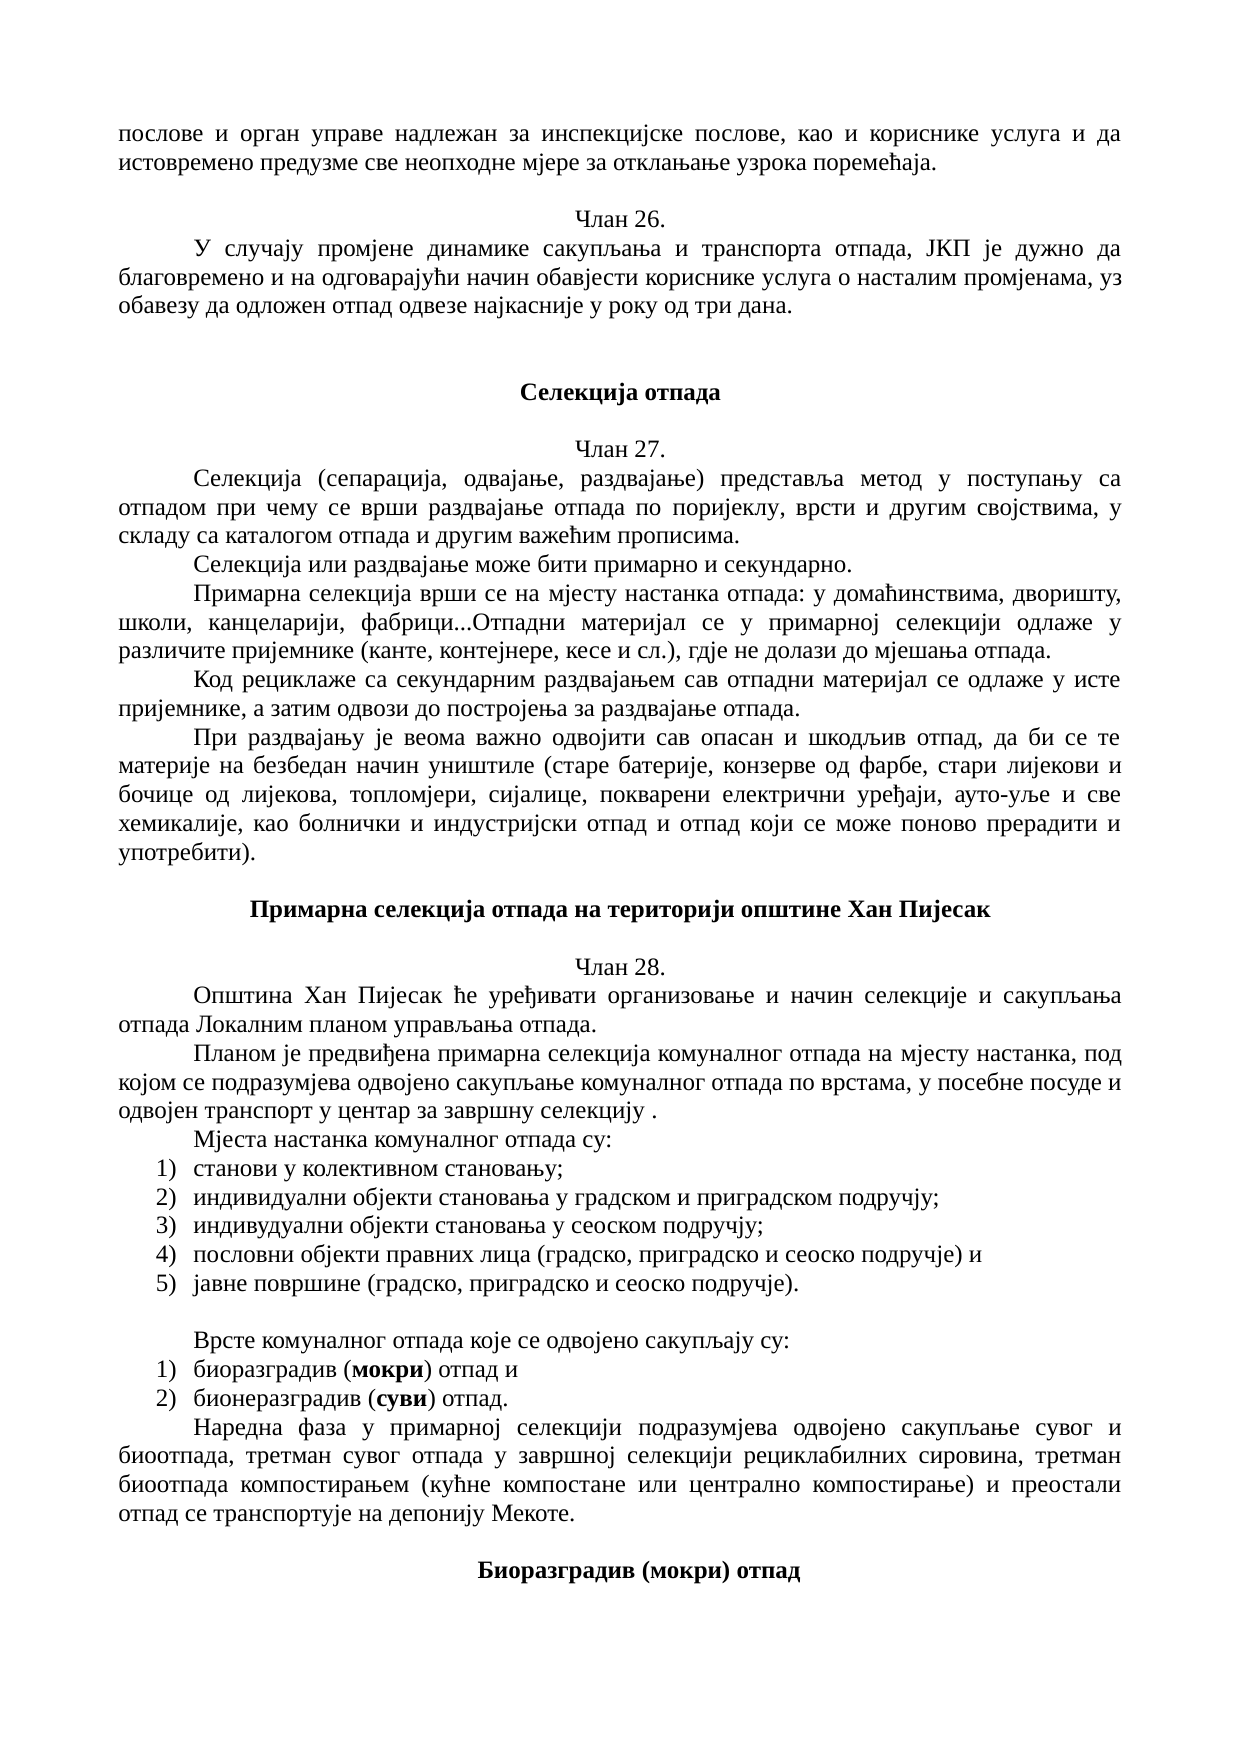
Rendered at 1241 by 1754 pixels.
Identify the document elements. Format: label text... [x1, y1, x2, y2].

text Општина Хан Пијесак ће уређивати организовање и начин селекције и сакупљања отпада Локалним планом управљања отпада. [118, 981, 1122, 1038]
text При раздвајању је веома важно одвојити сав опасан и шкодљив отпад, да би се те материје на безбедан начин уништиле (старе батерије, конзерве од фарбе, стари лијекови и бочице од лијекова, топломјери, сијалице, покварени електрични уређаји, ауто-уље и све хемикалије, као болнички и индустријски отпад и отпад који се може поново прерадити и употребити). [118, 722, 1122, 866]
text Планом је предвиђена примарна селекција комуналног отпада на мјесту настанка, под којом се подразумјева одвојено сакупљање комуналног отпада по врстама, у посебне посуде и одвојен транспорт у центар за завршну селекцију . [118, 1038, 1122, 1124]
list јавне површине (градско, приградско и сеоско подручје). [156, 1268, 1122, 1297]
text послове и орган управе надлежан за инспекцијске послове, као и кориснике услуга и да истовремено предузме све неопходне мјере за отклањање узрока поремећаја. [118, 118, 1122, 176]
text Мјеста настанка комуналног отпада су: [118, 1124, 1122, 1153]
list биоразградив (мокри) отпад и [156, 1354, 1122, 1383]
text Биоразградив (мокри) отпад [156, 1556, 1122, 1584]
text Члан 28. [118, 952, 1122, 981]
text Примарна селекција отпада на територији општине Хан Пијесак [118, 894, 1122, 923]
text Селекција (сепарација, одвајање, раздвајање) представља метод у поступању са отпадом при чему се врши раздвајање отпада по поријеклу, врсти и другим својствима, у складу са каталогом отпада и другим важећим прописима. [118, 463, 1122, 549]
text Код рециклаже са секундарним раздвајањем сав отпадни материјал се одлаже у исте пријемнике, а затим одвози до постројења за раздвајање отпада. [118, 664, 1122, 722]
text Селекција отпада [118, 377, 1122, 406]
list индивудуални објекти становања у сеоском подручју; [156, 1211, 1122, 1239]
text Врсте комуналног отпада које се одвојено сакупљају су: [193, 1326, 1122, 1354]
text Примарна селекција врши се на мјесту настанка отпада: у домаћинствима, дворишту, школи, канцеларији, фабрици...Отпадни материјал се у примарној селекцији одлаже у различите пријемнике (канте, контејнере, кесе и сл.), гдје не долази до мјешања отпада. [118, 578, 1122, 664]
text Селекција или раздвајање може бити примарно и секундарно. [118, 549, 1122, 578]
text Члан 27. [118, 434, 1122, 463]
text У случају промјене динамике сакупљања и транспорта отпада, ЈКП је дужно да благовремено и на одговарајући начин обавјести кориснике услуга о насталим промјенама, уз обавезу да одложен отпад одвезе најкасније у року од три дана. [118, 233, 1122, 319]
text Члан 26. [118, 204, 1122, 233]
list пословни објекти правних лица (градско, приградско и сеоско подручје) и [156, 1239, 1122, 1268]
list индивидуални објекти становања у градском и приградском подручју; [156, 1182, 1122, 1211]
list станови у колективном становању; [156, 1153, 1122, 1182]
list бионеразградив (суви) отпад. [156, 1383, 1122, 1412]
text Наредна фаза у примарној селекцији подразумјева одвојено сакупљање сувог и биоотпада, третман сувог отпада у завршној селекцији рециклабилних сировина, третман биоотпада компостирањем (кућне компостане или централно компостирање) и преостали отпад се транспортује на депонију Мекоте. [118, 1412, 1122, 1527]
